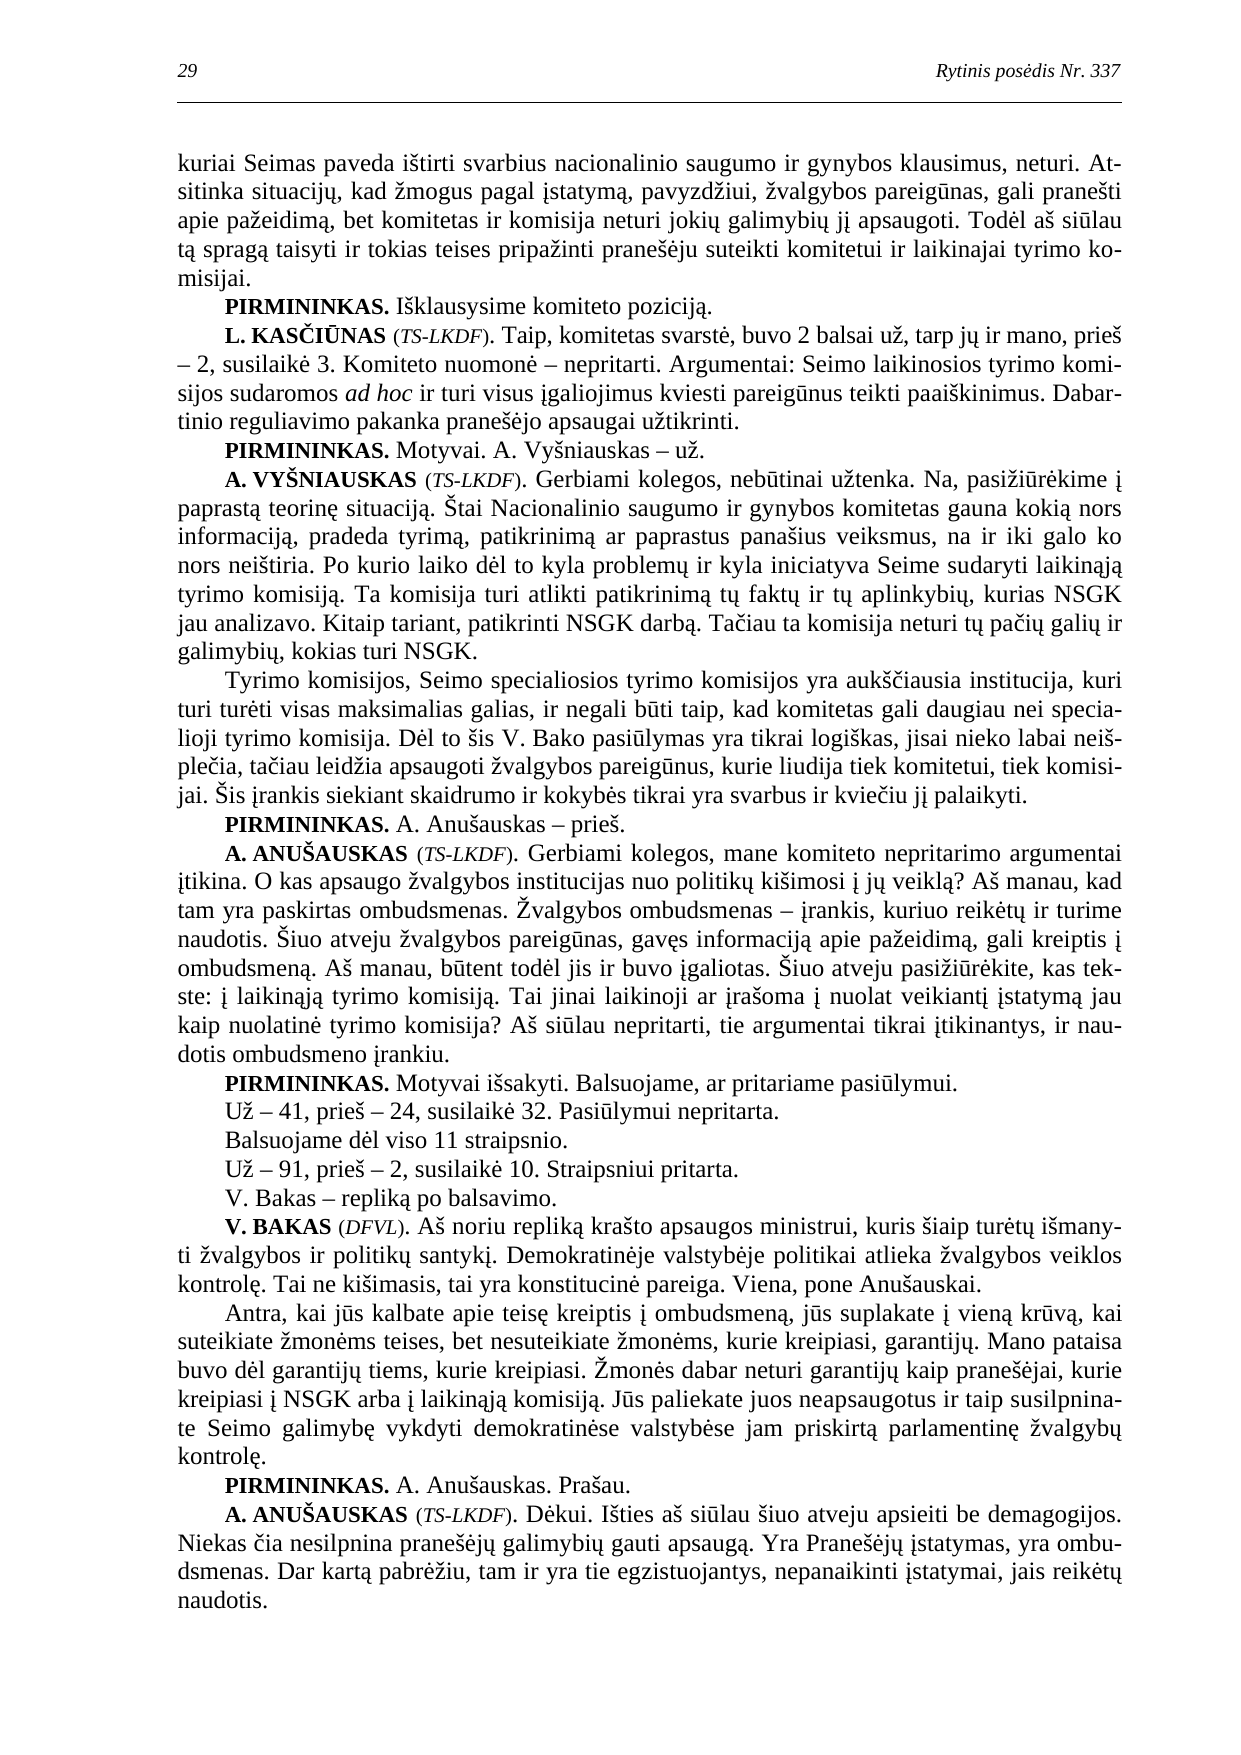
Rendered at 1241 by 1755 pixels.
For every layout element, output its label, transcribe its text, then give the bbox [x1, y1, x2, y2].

text An­tra, kai jūs kal­ba­te apie tei­sę kreip­tis į om­bud­sme­ną, jūs su­pla­ka­te į vie­ną krū­vą, kai su­tei­kia­te žmo­nėms tei­ses, bet ne­su­tei­kia­te žmo­nėms, ku­rie krei­pia­si, ga­ran­ti­jų. Ma­no pa­tai­sa bu­vo dėl ga­ran­ti­jų tiems, ku­rie krei­pia­si. Žmo­nės da­bar ne­tu­ri ga­ran­ti­jų kaip pra­ne­šė­jai, ku­rie krei­pia­si į NSGK ar­ba į lai­ki­ną­ją ko­mi­si­ją. Jūs pa­lie­ka­te juos ne­ap­sau­go­tus ir taip su­sil­pni­na­te Sei­mo ga­li­my­bę vyk­dy­ti de­mo­kra­tinėse vals­ty­bė­se jam pri­skir­tą par­la­men­ti­nę žval­gy­bų kon­tro­lę. [177, 1298, 1122, 1470]
text PIRMININKAS. A. Anu­šaus­kas – prieš. [177, 809, 1122, 838]
text Už – 91, prieš – 2, su­si­lai­kė 10. Straips­niui pri­tar­ta. [177, 1154, 1122, 1183]
text Už – 41, prieš – 24, su­si­lai­kė 32. Pa­siū­ly­mui ne­pri­tar­ta. [177, 1096, 1122, 1125]
text Ty­ri­mo ko­mi­si­jos, Sei­mo spe­cia­lio­sios ty­ri­mo ko­mi­si­jos yra aukš­čiau­sia ins­ti­tu­ci­ja, ku­ri tu­ri tu­rė­ti vi­sas mak­si­ma­lias ga­lias, ir ne­ga­li bū­ti taip, kad ko­mi­te­tas ga­li dau­giau nei spe­cia­lio­ji ty­ri­mo ko­mi­si­ja. Dėl to šis V. Ba­ko pa­siū­ly­mas yra tik­rai lo­giš­kas, ji­sai nie­ko la­bai ne­iš­ple­čia, ta­čiau lei­džia ap­sau­go­ti žval­gy­bos pa­rei­gū­nus, ku­rie liu­di­ja tiek ko­mi­te­tui, tiek ko­mi­si­jai. Šis įran­kis sie­kiant skaid­ru­mo ir ko­ky­bės tik­rai yra svar­bus ir kvie­čiu jį pa­lai­ky­ti. [177, 665, 1122, 809]
text PIRMININKAS. Mo­ty­vai. A. Vyš­niaus­kas – už. [177, 435, 1122, 464]
text PIRMININKAS. Iš­klau­sy­si­me ko­mi­te­to po­zi­ci­ją. [177, 291, 1122, 320]
text V. BAKAS (DFVL). Aš no­riu re­pli­ką kraš­to ap­sau­gos mi­nist­rui, ku­ris šiaip tu­rė­tų iš­ma­ny­ti žval­gy­bos ir po­li­ti­kų san­ty­kį. De­mo­kra­tinėje vals­ty­bė­je po­li­ti­kai at­lie­ka žval­gy­bos veik­los kon­tro­lę. Tai ne ki­ši­ma­sis, tai yra kon­sti­tu­ci­nė pa­rei­ga. Vie­na, po­ne Anu­šaus­kai. [177, 1211, 1122, 1298]
text A. ANUŠAUSKAS (TS-LKDF). Dė­kui. Iš­ties aš siū­lau šiuo at­ve­ju ap­si­ei­ti be de­ma­go­gi­jos. Nie­kas čia ne­sil­pni­na pra­ne­šė­jų ga­li­my­bių gau­ti ap­sau­gą. Yra Pra­ne­šė­jų įsta­ty­mas, yra om­bu­d­sme­nas. Dar kar­tą pa­brė­žiu, tam ir yra tie eg­zis­tuo­jan­tys, ne­pa­nai­kin­ti įsta­ty­mai, jais rei­kė­tų nau­do­tis. [177, 1499, 1122, 1614]
text ku­riai Sei­mas pa­ve­da iš­tir­ti svar­bius na­cio­na­li­nio sau­gu­mo ir gy­ny­bos klau­si­mus, ne­tu­ri. At­sitin­ka si­tu­a­ci­jų, kad žmo­gus pa­gal įsta­ty­mą, pa­vyz­džiui, žval­gy­bos pa­rei­gū­nas, ga­li pra­neš­ti apie pa­žei­di­mą, bet ko­mi­te­tas ir ko­mi­si­ja ne­tu­ri jo­kių ga­li­my­bių jį ap­sau­go­ti. To­dėl aš siū­lau tą spra­gą tai­sy­ti ir to­kias tei­ses pri­pa­žin­ti pra­ne­šė­ju su­teik­ti ko­mi­te­tui ir lai­ki­na­jai ty­ri­mo ko­mi­si­jai. [177, 148, 1122, 291]
text A. VYŠNIAUSKAS (TS-LKDF). Ger­bia­mi ko­le­gos, ne­bū­ti­nai už­ten­ka. Na, pa­si­žiū­rė­ki­me į pa­pras­tą te­ori­nę si­tu­a­ci­ją. Štai Na­cio­na­li­nio sau­gu­mo ir gy­ny­bos ko­mi­te­tas gau­na ­ko­kią nors in­for­ma­ci­ją, pra­de­da ty­ri­mą, pa­tik­ri­ni­mą ar pa­pras­tus pa­na­šius veiks­mus, na ir iki ga­lo ­ko nors ne­iš­ti­ria. Po ku­rio lai­ko dėl to ky­la pro­ble­mų ir ky­la ini­cia­ty­va Sei­me su­da­ry­ti lai­ki­ną­ją ty­ri­mo ko­mi­si­ją. Ta ko­mi­si­ja tu­ri at­lik­ti pa­tik­ri­ni­mą tų fak­tų ir tų ap­lin­ky­bių, ku­rias NSGK jau ana­li­za­vo. Ki­taip ta­riant, pa­tik­rin­ti NSGK dar­bą. Ta­čiau ta ko­mi­si­ja ne­tu­ri tų pa­čių ga­lių ir ga­li­my­bių, ko­kias tu­ri NSGK. [177, 464, 1122, 665]
text Bal­suo­ja­me dėl vi­so 11 straips­nio. [177, 1125, 1122, 1154]
text PIRMININKAS. Mo­ty­vai iš­sa­ky­ti. Bal­suo­ja­me, ar pri­ta­ria­me pa­siū­ly­mui. [177, 1068, 1122, 1096]
text L. KASČIŪNAS (TS-LKDF). Taip, ko­mi­te­tas svars­tė, bu­vo 2 bal­sai už, tarp jų ir ma­no, prieš – 2, su­si­lai­kė 3. Ko­mi­te­to nuo­mo­nė – ne­pri­tar­ti. Ar­gu­men­tai: Sei­mo lai­ki­no­sios ty­ri­mo ko­mi­si­jos su­da­ro­mos ad hoc ir tu­ri vi­sus įga­lio­ji­mus kvies­ti pa­rei­gū­nus teik­ti pa­aiš­ki­ni­mus. Da­bar­ti­nio re­gu­lia­vi­mo pa­kan­ka pra­ne­šė­jo ap­sau­gai už­tik­rin­ti. [177, 320, 1122, 435]
text A. ANUŠAUSKAS (TS-LKDF). Ger­bia­mi ko­le­gos, ma­ne ko­mi­te­to ne­pri­ta­ri­mo ar­gu­men­tai įti­ki­na. O kas ap­sau­go žval­gy­bos ins­ti­tu­ci­jas nuo po­li­ti­kų ki­ši­mo­si į jų veik­lą? Aš ma­nau, kad tam yra pa­skir­tas om­bud­sme­nas. Žval­gy­bos om­bud­sme­nas – įran­kis, ku­riuo rei­kė­tų ir tu­ri­me nau­do­tis. Šiuo at­ve­ju žval­gy­bos pa­rei­gū­nas, ga­vęs in­for­ma­ci­ją apie pa­žei­di­mą, ga­li kreip­tis į om­bud­sme­ną. Aš ma­nau, bū­tent to­dėl jis ir bu­vo įga­lio­tas. Šiuo at­ve­ju pa­si­žiū­rė­ki­te, kas tek­ste: į lai­ki­ną­ją ty­ri­mo ko­mi­si­ją. Tai ji­nai lai­ki­no­ji ar įra­šo­ma į nuo­lat vei­kian­tį įsta­ty­mą jau kaip nuo­la­ti­nė ty­ri­mo ko­mi­si­ja? Aš siū­lau ne­pri­tar­ti, tie ar­gu­men­tai tik­rai įti­ki­nan­tys, ir nau­do­tis om­bud­sme­no įran­kiu. [177, 838, 1122, 1068]
text PIRMININKAS. A. Anu­šaus­kas. Pra­šau. [177, 1470, 1122, 1499]
text V. Ba­kas – re­pli­ką po bal­sa­vi­mo. [177, 1183, 1122, 1211]
